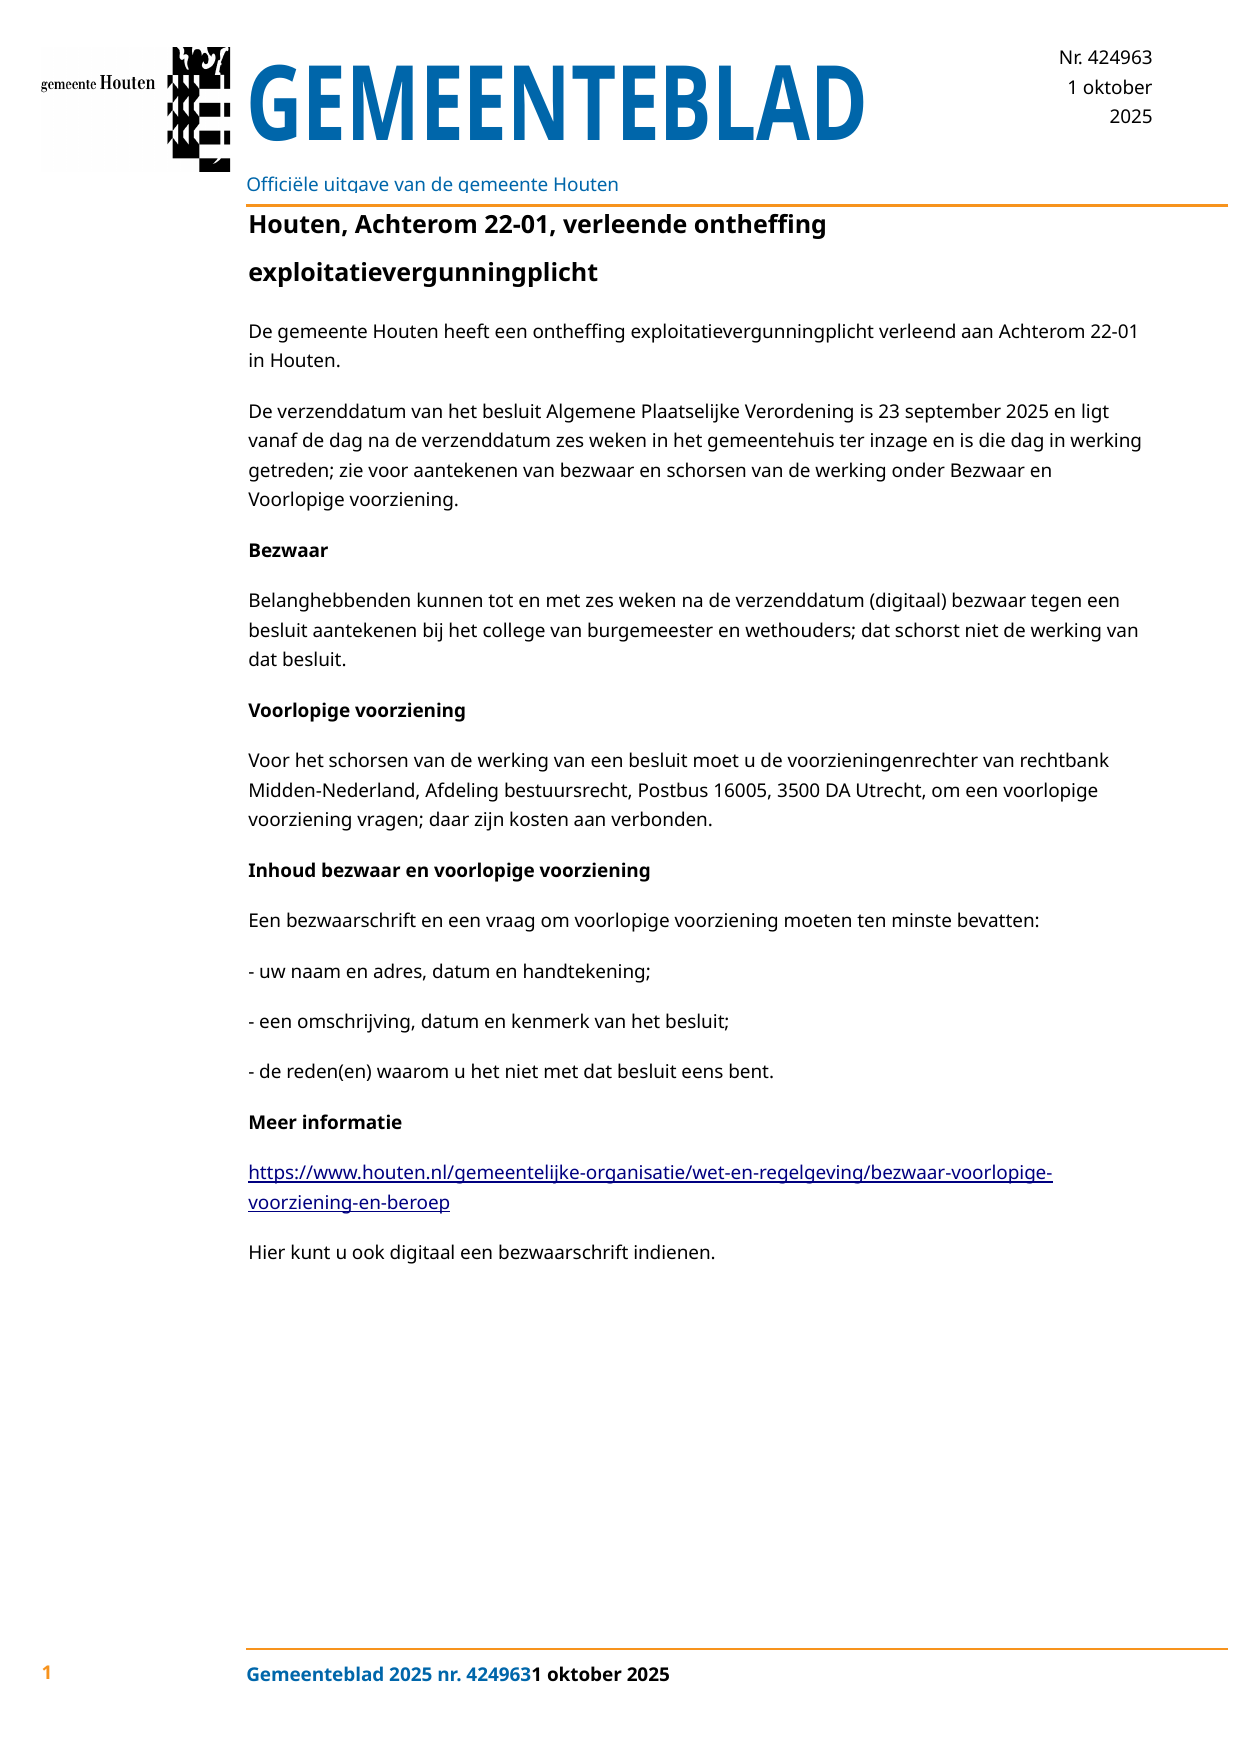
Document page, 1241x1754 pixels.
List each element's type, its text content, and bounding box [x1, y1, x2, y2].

text Meer informatie [248, 1109, 1152, 1135]
text Belanghebbenden kunnen tot en met zes weken na de verzenddatum (digitaal) bezwaar tegen een besluit aantekenen bij het college van burgemeester en wethouders; dat schorst niet de werking van dat besluit. [248, 587, 1152, 672]
text Bezwaar [248, 537, 1152, 563]
text Voor het schorsen van de werking van een besluit moet u de voorzieningenrechter van rechtbank Midden-Nederland, Afdeling bestuursrecht, Postbus 16005, 3500 DA Utrecht, om een voorlopige voorziening vragen; daar zijn kosten aan verbonden. [248, 747, 1152, 832]
text De verzenddatum van het besluit Algemene Plaatselijke Verordening is 23 september 2025 en ligt vanaf de dag na de verzenddatum zes weken in het gemeentehuis ter inzage en is die dag in werking getreden; zie voor aantekenen van bezwaar en schorsen van de werking onder Bezwaar en Voorlopige voorziening. [248, 398, 1152, 512]
text - de reden(en) waarom u het niet met dat besluit eens bent. [248, 1059, 1152, 1084]
text https://www.houten.nl/gemeentelijke-organisatie/wet-en-regelgeving/bezwaar-voorlopige-voorziening-en-beroep [248, 1159, 1152, 1215]
text Hier kunt u ook digitaal een bezwaarschrift indienen. [248, 1239, 1152, 1265]
text Voorlopige voorziening [248, 697, 1152, 723]
text Een bezwaarschrift en een vraag om voorlopige voorziening moeten ten minste bevatten: [248, 907, 1152, 933]
picture [41, 47, 231, 172]
text Houten, Achterom 22-01, verleende ontheffing exploitatievergunningplicht [248, 207, 1152, 288]
text Inhoud bezwaar en voorlopige voorziening [248, 857, 1152, 883]
text - uw naam en adres, datum en handtekening; [248, 958, 1152, 984]
text - een omschrijving, datum en kenmerk van het besluit; [248, 1008, 1152, 1034]
text De gemeente Houten heeft een ontheffing exploitatievergunningplicht verleend aan Achterom 22-01 in Houten. [248, 318, 1152, 373]
